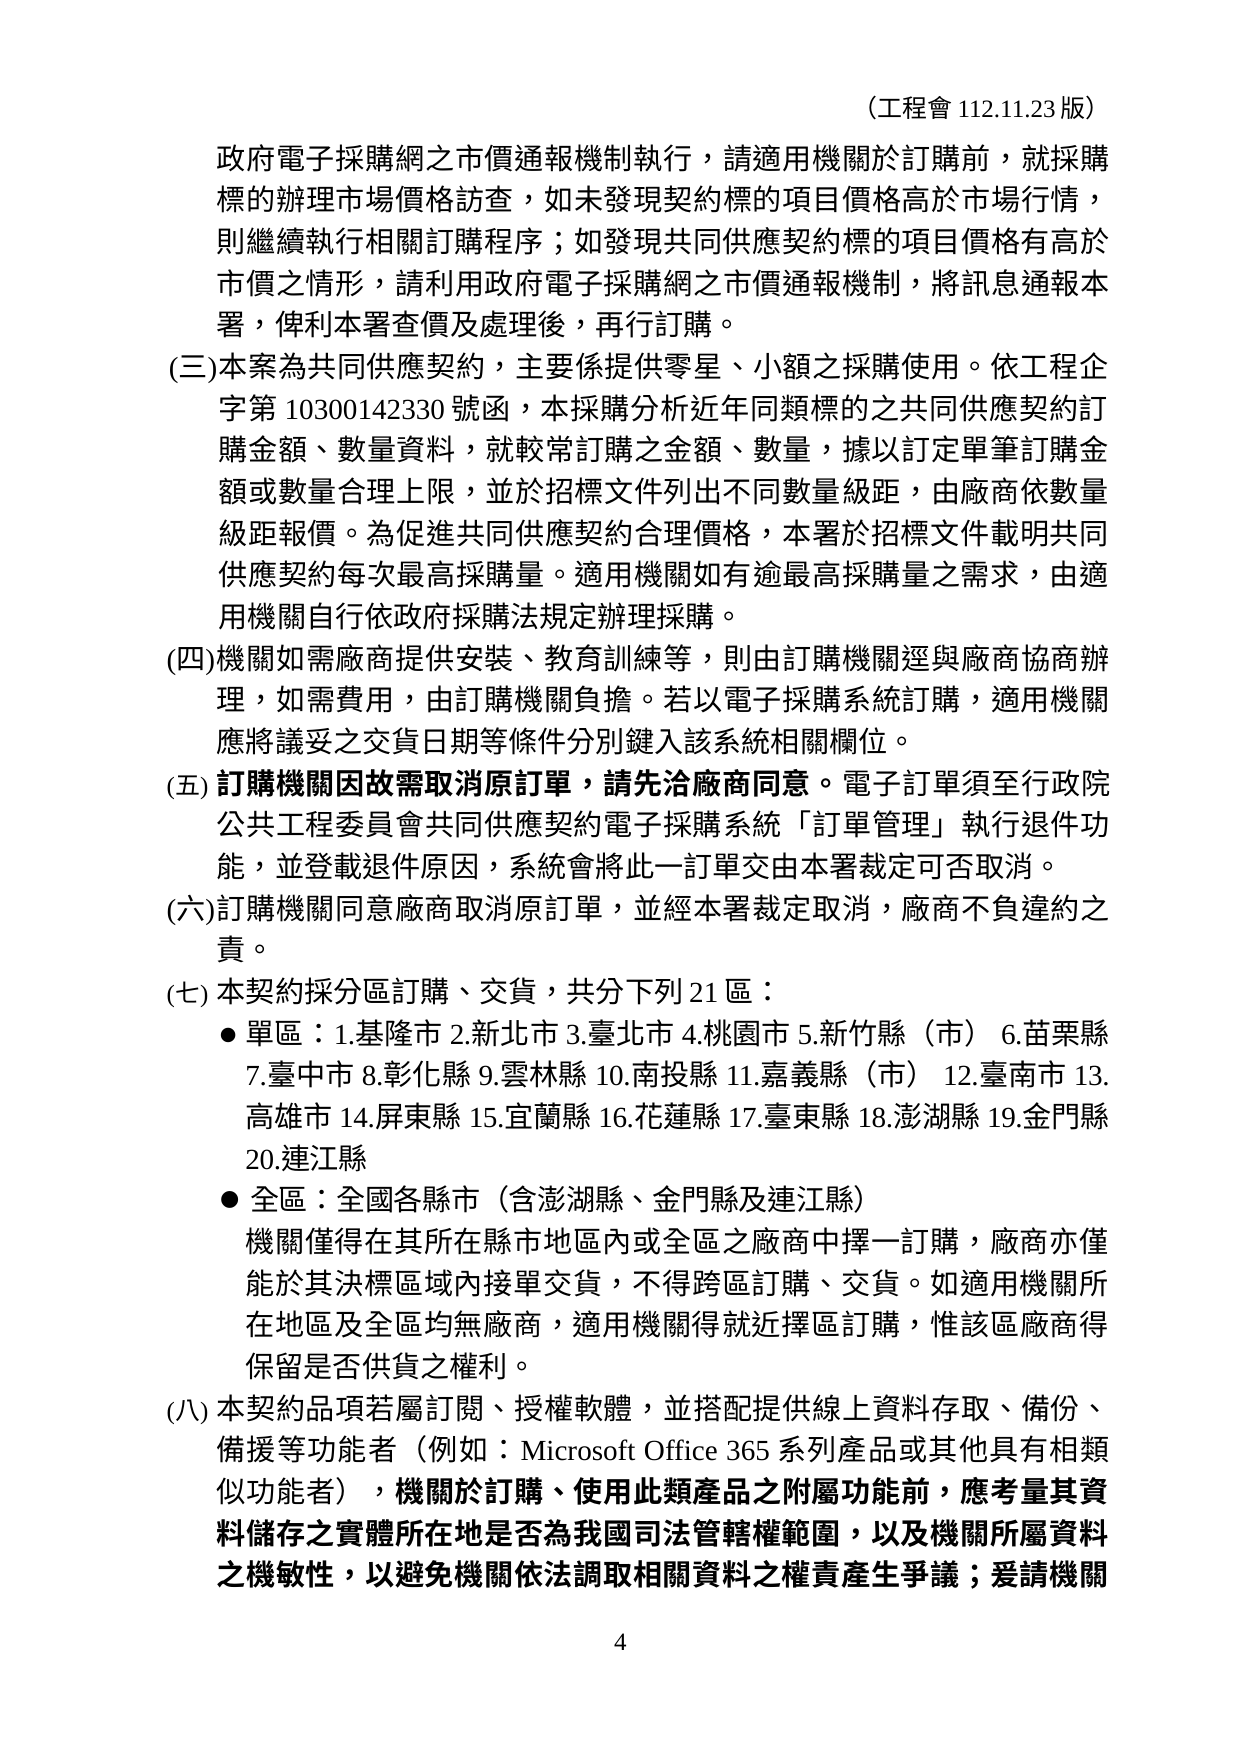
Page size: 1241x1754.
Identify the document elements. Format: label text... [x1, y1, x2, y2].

list 全區：全國各縣市（含澎湖縣、金門縣及連江縣） [218, 1177, 1110, 1219]
list 機關如需廠商提供安裝、教育訓練等，則由訂購機關逕與廠商協商辦理，如需費用，由訂購機關負擔。若以電子採購系統訂購，適用機關應將議妥之交貨日期等條件分別鍵入該系統相關欄位。 [166, 636, 1110, 761]
list 訂購機關同意廠商取消原訂單，並經本署裁定取消，廠商不負違約之責。 [166, 886, 1110, 969]
list 本契約採分區訂購、交貨，共分下列21區： [166, 969, 1110, 1011]
list 單區：1.基隆市 2.新北市3.臺北市 4.桃園市 5.新竹縣（市） 6.苗栗縣 7.臺中市 8.彰化縣 9.雲林縣 10.南投縣 11.嘉義縣（市） 12.臺南市 13.高雄市 14.屏東縣 15.宜蘭縣 16.花蓮縣 17.臺東縣 18.澎湖縣 19.金門縣 20.連江縣 [218, 1011, 1110, 1177]
list 本案為共同供應契約，主要係提供零星、小額之採購使用。依工程企字第10300142330號函，本採購分析近年同類標的之共同供應契約訂購金額、數量資料，就較常訂購之金額、數量，據以訂定單筆訂購金額或數量合理上限，並於招標文件列出不同數量級距，由廠商依數量級距報價。為促進共同供應契約合理價格，本署於招標文件載明共同供應契約每次最高採購量。適用機關如有逾最高採購量之需求，由適用機關自行依政府採購法規定辦理採購。 [168, 344, 1110, 636]
list 本契約品項若屬訂閱、授權軟體，並搭配提供線上資料存取、備份、備援等功能者（例如：Microsoft Office 365系列產品或其他具有相類似功能者），機關於訂購、使用此類產品之附屬功能前，應考量其資料儲存之實體所在地是否為我國司法管轄權範圍，以及機關所屬資料之機敏性，以避免機關依法調取相關資料之權責產生爭議；爰請機關 [166, 1386, 1110, 1594]
list 政府電子採購網之市價通報機制執行，請適用機關於訂購前，就採購標的辦理市場價格訪查，如未發現契約標的項目價格高於市場行情，則繼續執行相關訂購程序；如發現共同供應契約標的項目價格有高於市價之情形，請利用政府電子採購網之市價通報機制，將訊息通報本署，俾利本署查價及處理後，再行訂購。 [166, 136, 1110, 344]
list 訂購機關因故需取消原訂單，請先洽廠商同意。電子訂單須至行政院公共工程委員會共同供應契約電子採購系統「訂單管理」執行退件功能，並登載退件原因，系統會將此一訂單交由本署裁定可否取消。 [166, 761, 1110, 886]
text 機關僅得在其所在縣市地區內或全區之廠商中擇一訂購，廠商亦僅能於其決標區域內接單交貨，不得跨區訂購、交貨。如適用機關所在地區及全區均無廠商，適用機關得就近擇區訂購，惟該區廠商得保留是否供貨之權利。 [245, 1219, 1110, 1386]
